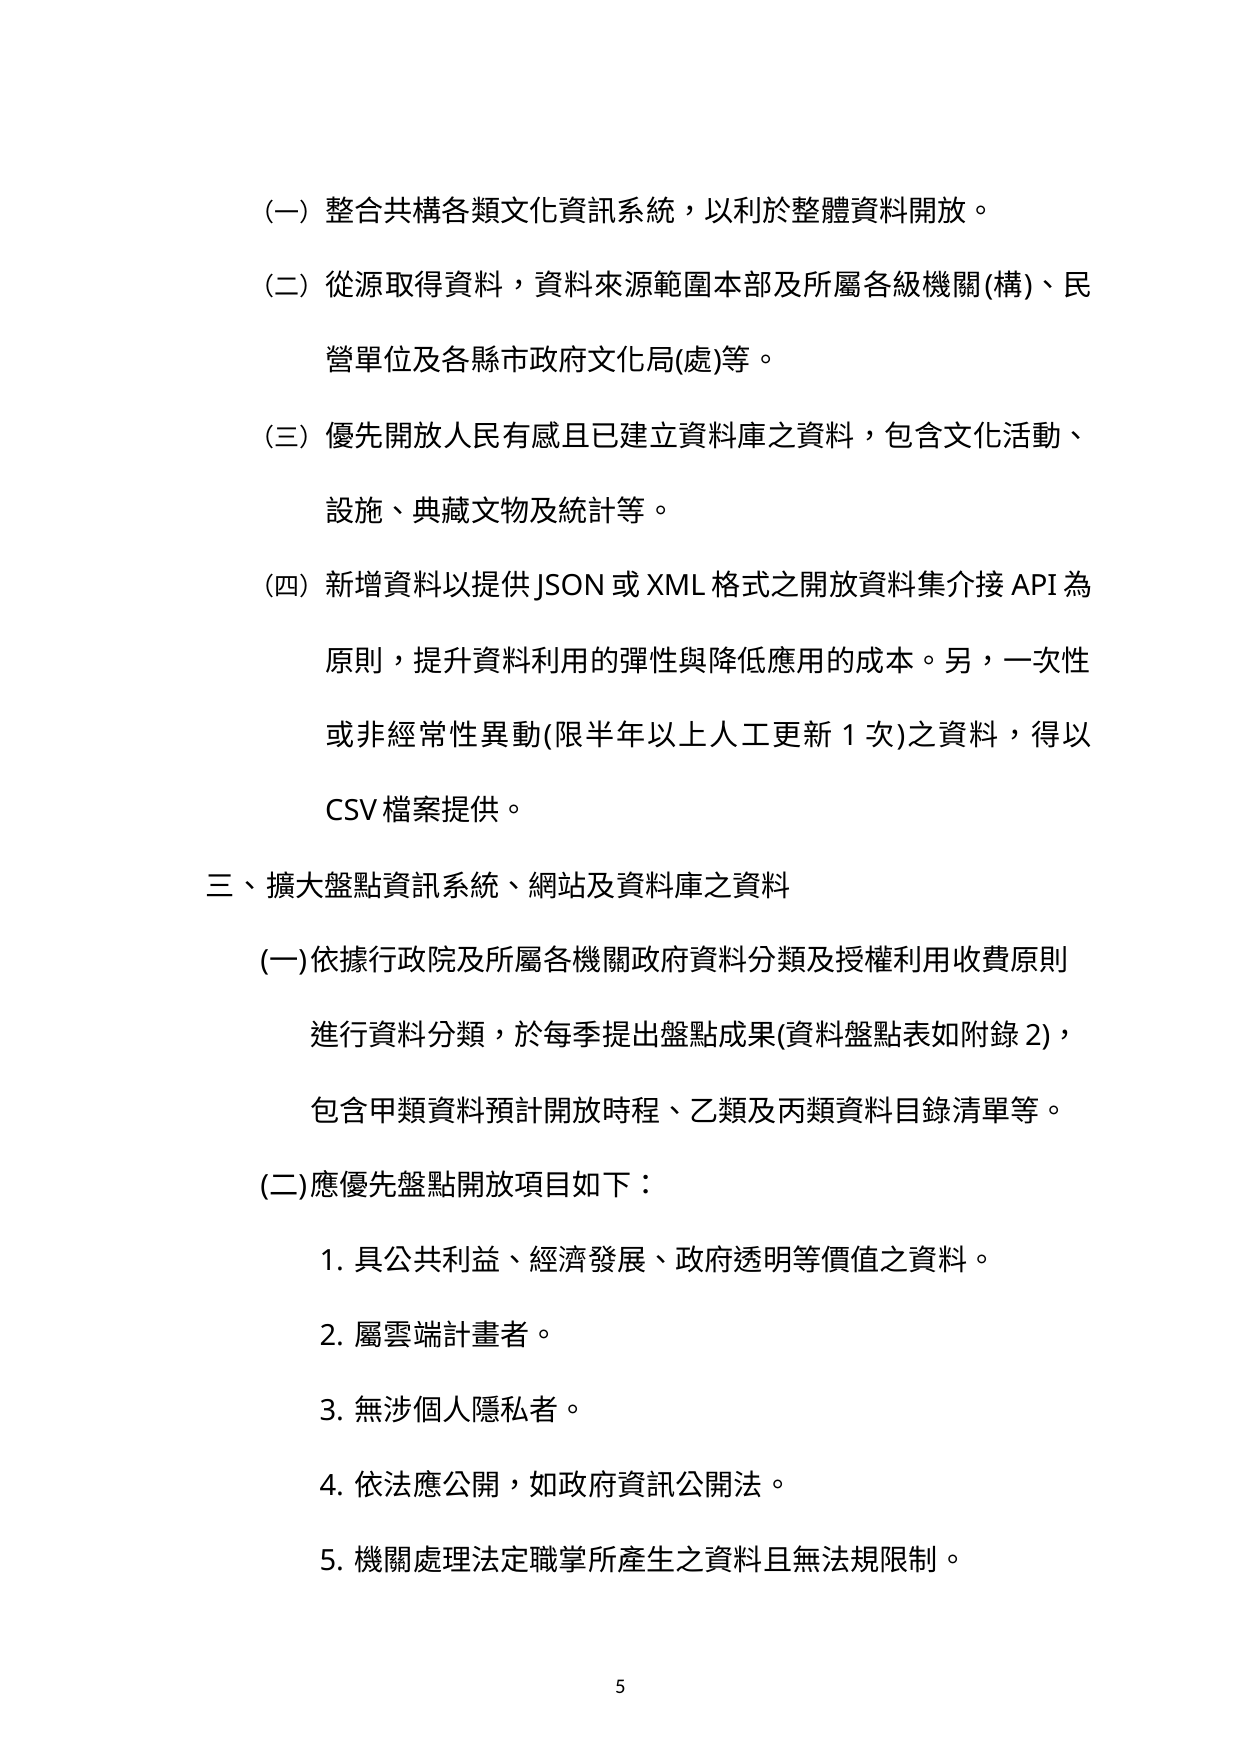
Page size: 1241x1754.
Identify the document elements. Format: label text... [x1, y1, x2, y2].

list 無涉個人隱私者。 [319, 1364, 1092, 1439]
list 具公共利益、經濟發展、政府透明等價值之資料。 [319, 1214, 1092, 1289]
list 應優先盤點開放項目如下： [260, 1139, 1092, 1214]
list 機關處理法定職掌所產生之資料且無法規限制。 [319, 1514, 1092, 1589]
list 優先開放人民有感且已建立資料庫之資料，包含文化活動、設施、典藏文物及統計等。 [249, 389, 1092, 539]
list 屬雲端計畫者。 [319, 1289, 1092, 1364]
list 整合共構各類文化資訊系統，以利於整體資料開放。 [249, 164, 1092, 239]
list 新增資料以提供JSON或XML格式之開放資料集介接API為原則，提升資料利用的彈性與降低應用的成本。另，一次性或非經常性異動(限半年以上人工更新1次)之資料，得以CSV檔案提供。 [249, 539, 1092, 839]
list 從源取得資料，資料來源範圍本部及所屬各級機關(構)、民營單位及各縣市政府文化局(處)等。 [249, 239, 1092, 389]
list 依法應公開，如政府資訊公開法。 [319, 1439, 1092, 1514]
list 擴大盤點資訊系統、網站及資料庫之資料 [206, 839, 1092, 914]
list 依據行政院及所屬各機關政府資料分類及授權利用收費原則進行資料分類，於每季提出盤點成果(資料盤點表如附錄2)，包含甲類資料預計開放時程、乙類及丙類資料目錄清單等。 [260, 914, 1092, 1139]
